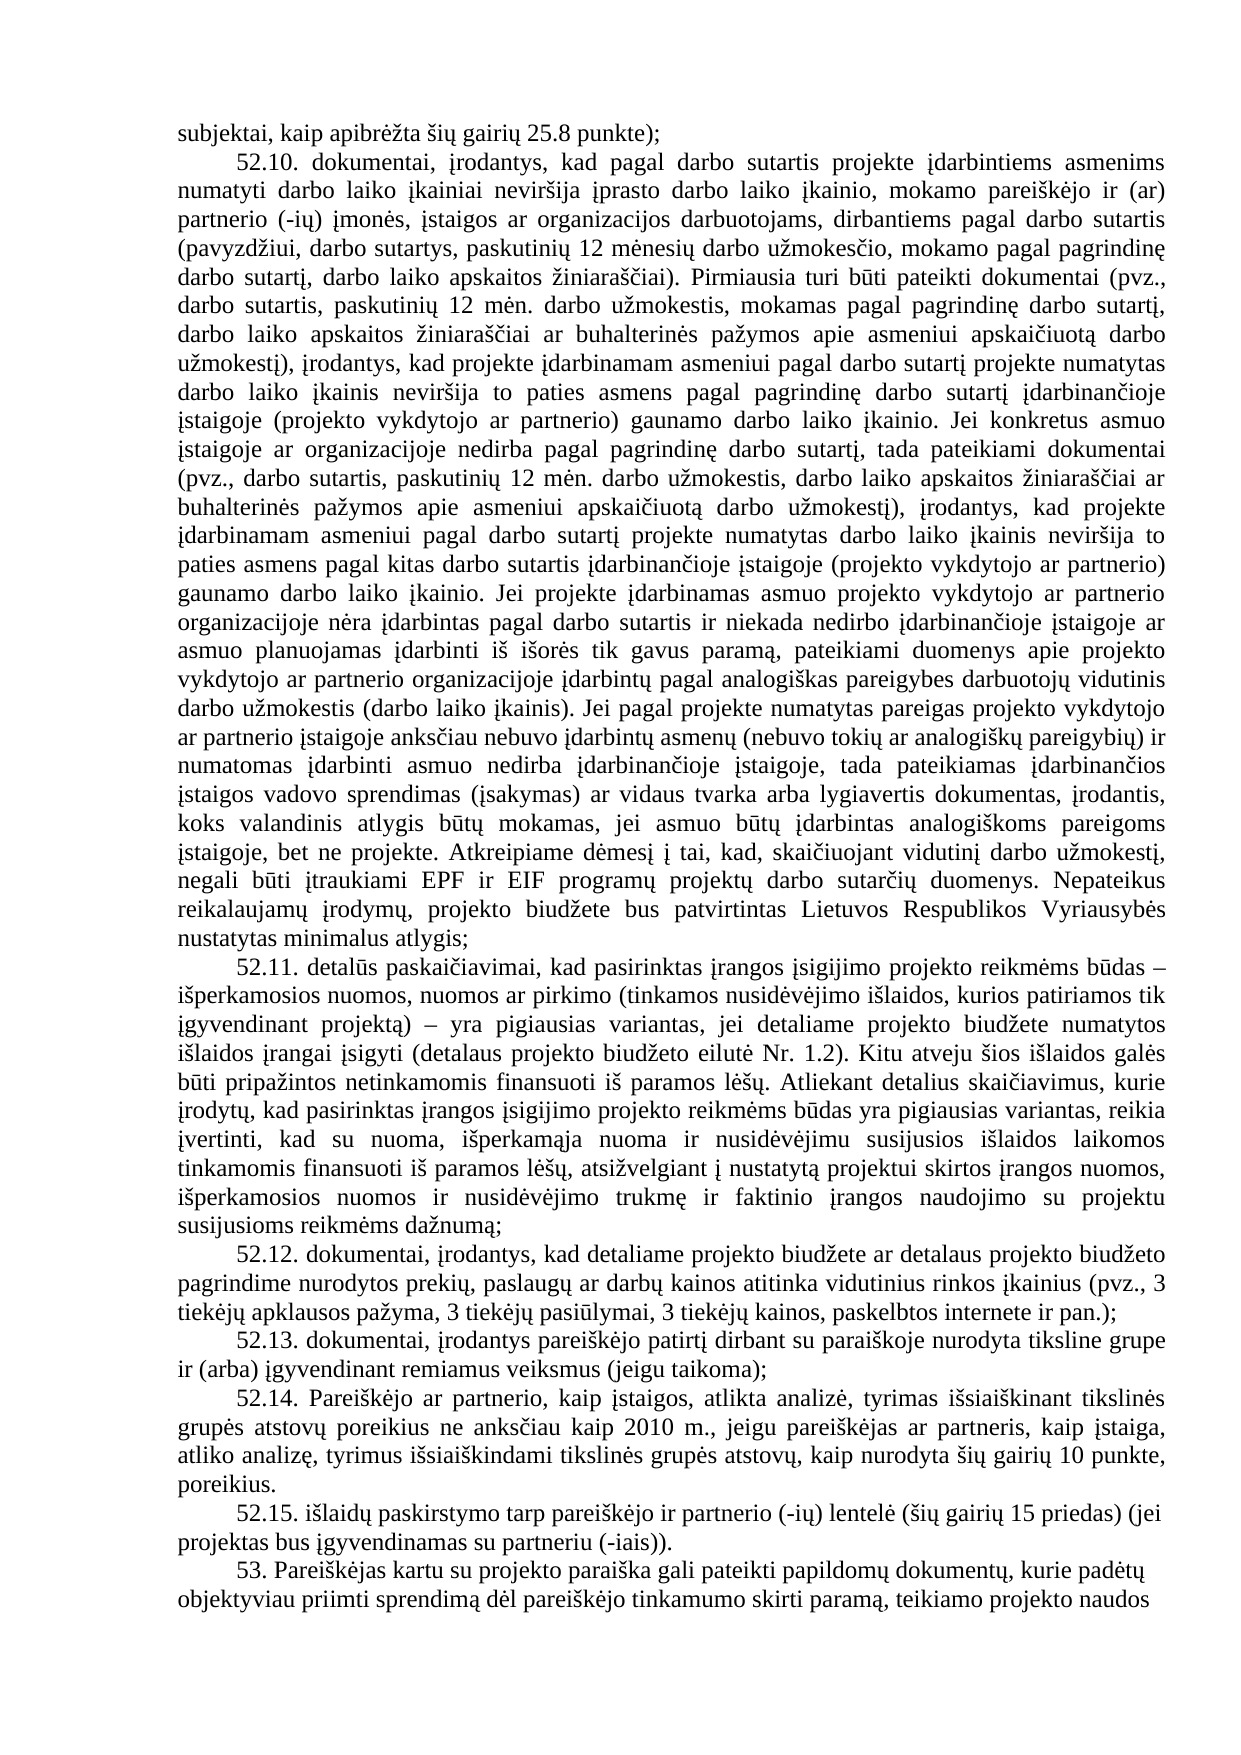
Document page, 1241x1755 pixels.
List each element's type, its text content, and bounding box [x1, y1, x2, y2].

text 52.15. išlaidų paskirstymo tarp pareiškėjo ir partnerio (-ių) lentelė (šių gairių 15 priedas) (jei projektas bus įgyvendinamas su partneriu (-iais)). [177, 1498, 1166, 1556]
text 52.11. detalūs paskaičiavimai, kad pasirinktas įrangos įsigijimo projekto reikmėms būdas – išperkamosios nuomos, nuomos ar pirkimo (tinkamos nusidėvėjimo išlaidos, kurios patiriamos tik įgyvendinant projektą) – yra pigiausias variantas, jei detaliame projekto biudžete numatytos išlaidos įrangai įsigyti (detalaus projekto biudžeto eilutė Nr. 1.2). Kitu atveju šios išlaidos galės būti pripažintos netinkamomis finansuoti iš paramos lėšų. Atliekant detalius skaičiavimus, kurie įrodytų, kad pasirinktas įrangos įsigijimo projekto reikmėms būdas yra pigiausias variantas, reikia įvertinti, kad su nuoma, išperkamąja nuoma ir nusidėvėjimu susijusios išlaidos laikomos tinkamomis finansuoti iš paramos lėšų, atsižvelgiant į nustatytą projektui skirtos įrangos nuomos, išperkamosios nuomos ir nusidėvėjimo trukmę ir faktinio įrangos naudojimo su projektu susijusioms reikmėms dažnumą; [177, 952, 1166, 1239]
text 52.14. Pareiškėjo ar partnerio, kaip įstaigos, atlikta analizė, tyrimas išsiaiškinant tikslinės grupės atstovų poreikius ne anksčiau kaip 2010 m., jeigu pareiškėjas ar partneris, kaip įstaiga, atliko analizę, tyrimus išsiaiškindami tikslinės grupės atstovų, kaip nurodyta šių gairių 10 punkte, poreikius. [177, 1383, 1166, 1498]
text 52.10. dokumentai, įrodantys, kad pagal darbo sutartis projekte įdarbintiems asmenims numatyti darbo laiko įkainiai neviršija įprasto darbo laiko įkainio, mokamo pareiškėjo ir (ar) partnerio (-ių) įmonės, įstaigos ar organizacijos darbuotojams, dirbantiems pagal darbo sutartis (pavyzdžiui, darbo sutartys, paskutinių 12 mėnesių darbo užmokesčio, mokamo pagal pagrindinę darbo sutartį, darbo laiko apskaitos žiniaraščiai). Pirmiausia turi būti pateikti dokumentai (pvz., darbo sutartis, paskutinių 12 mėn. darbo užmokestis, mokamas pagal pagrindinę darbo sutartį, darbo laiko apskaitos žiniaraščiai ar buhalterinės pažymos apie asmeniui apskaičiuotą darbo užmokestį), įrodantys, kad projekte įdarbinamam asmeniui pagal darbo sutartį projekte numatytas darbo laiko įkainis neviršija to paties asmens pagal pagrindinę darbo sutartį įdarbinančioje įstaigoje (projekto vykdytojo ar partnerio) gaunamo darbo laiko įkainio. Jei konkretus asmuo įstaigoje ar organizacijoje nedirba pagal pagrindinę darbo sutartį, tada pateikiami dokumentai (pvz., darbo sutartis, paskutinių 12 mėn. darbo užmokestis, darbo laiko apskaitos žiniaraščiai ar buhalterinės pažymos apie asmeniui apskaičiuotą darbo užmokestį), įrodantys, kad projekte įdarbinamam asmeniui pagal darbo sutartį projekte numatytas darbo laiko įkainis neviršija to paties asmens pagal kitas darbo sutartis įdarbinančioje įstaigoje (projekto vykdytojo ar partnerio) gaunamo darbo laiko įkainio. Jei projekte įdarbinamas asmuo projekto vykdytojo ar partnerio organizacijoje nėra įdarbintas pagal darbo sutartis ir niekada nedirbo įdarbinančioje įstaigoje ar asmuo planuojamas įdarbinti iš išorės tik gavus paramą, pateikiami duomenys apie projekto vykdytojo ar partnerio organizacijoje įdarbintų pagal analogiškas pareigybes darbuotojų vidutinis darbo užmokestis (darbo laiko įkainis). Jei pagal projekte numatytas pareigas projekto vykdytojo ar partnerio įstaigoje anksčiau nebuvo įdarbintų asmenų (nebuvo tokių ar analogiškų pareigybių) ir numatomas įdarbinti asmuo nedirba įdarbinančioje įstaigoje, tada pateikiamas įdarbinančios įstaigos vadovo sprendimas (įsakymas) ar vidaus tvarka arba lygiavertis dokumentas, įrodantis, koks valandinis atlygis būtų mokamas, jei asmuo būtų įdarbintas analogiškoms pareigoms įstaigoje, bet ne projekte. Atkreipiame dėmesį į tai, kad, skaičiuojant vidutinį darbo užmokestį, negali būti įtraukiami EPF ir EIF programų projektų darbo sutarčių duomenys. Nepateikus reikalaujamų įrodymų, projekto biudžete bus patvirtintas Lietuvos Respublikos Vyriausybės nustatytas minimalus atlygis; [177, 147, 1166, 952]
text 52.13. dokumentai, įrodantys pareiškėjo patirtį dirbant su paraiškoje nurodyta tiksline grupe ir (arba) įgyvendinant remiamus veiksmus (jeigu taikoma); [177, 1326, 1166, 1383]
text subjektai, kaip apibrėžta šių gairių 25.8 punkte); [177, 118, 1166, 147]
text 52.12. dokumentai, įrodantys, kad detaliame projekto biudžete ar detalaus projekto biudžeto pagrindime nurodytos prekių, paslaugų ar darbų kainos atitinka vidutinius rinkos įkainius (pvz., 3 tiekėjų apklausos pažyma, 3 tiekėjų pasiūlymai, 3 tiekėjų kainos, paskelbtos internete ir pan.); [177, 1239, 1166, 1326]
text 53. Pareiškėjas kartu su projekto paraiška gali pateikti papildomų dokumentų, kurie padėtų objektyviau priimti sprendimą dėl pareiškėjo tinkamumo skirti paramą, teikiamo projekto naudos [177, 1556, 1166, 1613]
